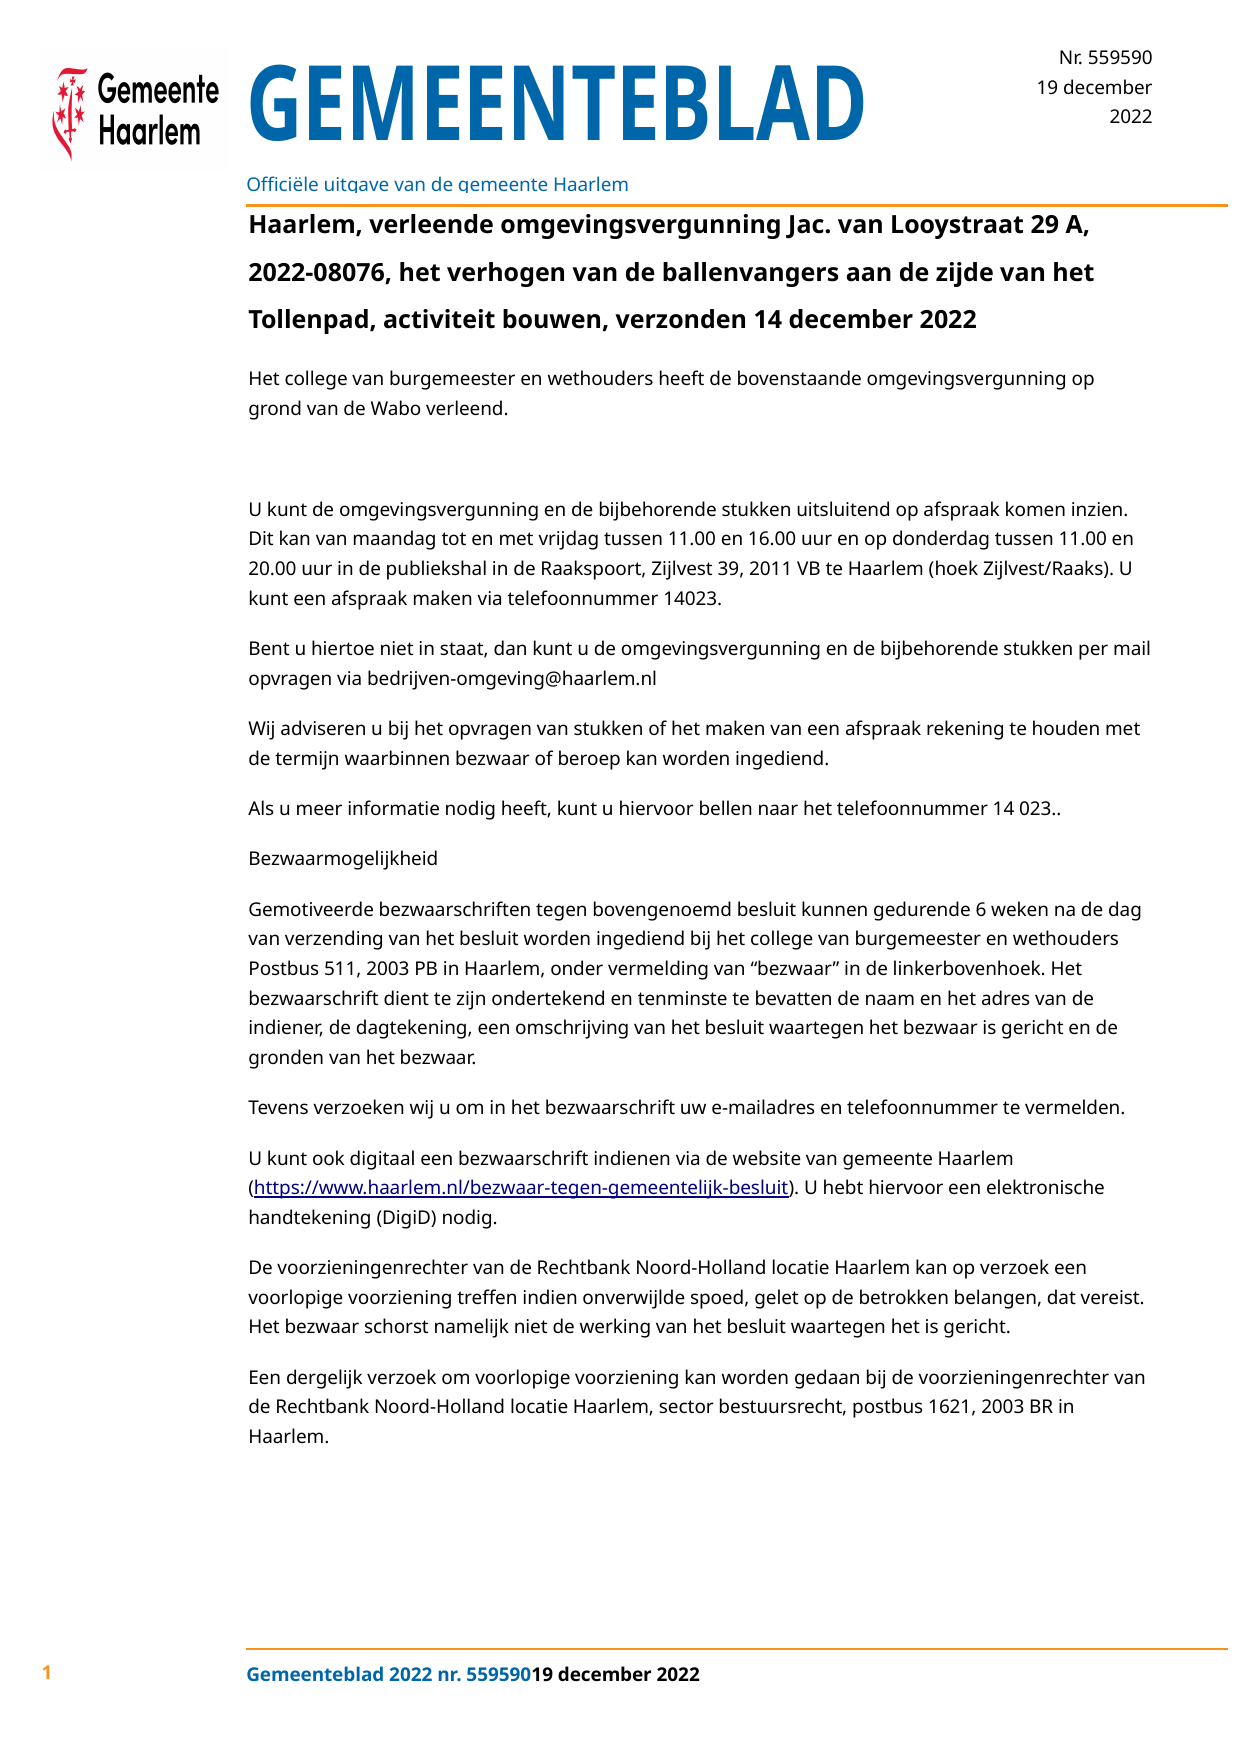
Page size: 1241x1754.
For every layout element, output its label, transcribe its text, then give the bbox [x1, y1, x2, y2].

text Gemotiveerde bezwaarschriften tegen bovengenoemd besluit kunnen gedurende 6 weken na de dag van verzending van het besluit worden ingediend bij het college van burgemeester en wethouders Postbus 511, 2003 PB in Haarlem, onder vermelding van “bezwaar” in de linkerbovenhoek. Het bezwaarschrift dient te zijn ondertekend en tenminste te bevatten de naam en het adres van de indiener, de dagtekening, een omschrijving van het besluit waartegen het bezwaar is gericht en de gronden van het bezwaar. [248, 896, 1152, 1069]
text Als u meer informatie nodig heeft, kunt u hiervoor bellen naar het telefoonnummer 14 023.. [248, 795, 1152, 821]
text Wij adviseren u bij het opvragen van stukken of het maken van een afspraak rekening te houden met de termijn waarbinnen bezwaar of beroep kan worden ingediend. [248, 715, 1152, 770]
picture [41, 47, 231, 172]
text Het college van burgemeester en wethouders heeft de bovenstaande omgevingsvergunning op grond van de Wabo verleend. [248, 366, 1152, 421]
text U kunt de omgevingsvergunning en de bijbehorende stukken uitsluitend op afspraak komen inzien. Dit kan van maandag tot en met vrijdag tussen 11.00 en 16.00 uur en op donderdag tussen 11.00 en 20.00 uur in de publiekshal in de Raakspoort, Zijlvest 39, 2011 VB te Haarlem (hoek Zijlvest/Raaks). U kunt een afspraak maken via telefoonnummer 14023. [248, 496, 1152, 610]
text Haarlem, verleende omgevingsvergunning Jac. van Looystraat 29 A, 2022-08076, het verhogen van de ballenvangers aan de zijde van het Tollenpad, activiteit bouwen, verzonden 14 december 2022 [248, 207, 1152, 336]
text U kunt ook digitaal een bezwaarschrift indienen via de website van gemeente Haarlem (https://www.haarlem.nl/bezwaar-tegen-gemeentelijk-besluit). U hebt hiervoor een elektronische handtekening (DigiD) nodig. [248, 1145, 1152, 1229]
text Tevens verzoeken wij u om in het bezwaarschrift uw e-mailadres en telefoonnummer te vermelden. [248, 1094, 1152, 1120]
text Een dergelijk verzoek om voorlopige voorziening kan worden gedaan bij de voorzieningenrechter van de Rechtbank Noord-Holland locatie Haarlem, sector bestuursrecht, postbus 1621, 2003 BR in Haarlem. [248, 1364, 1152, 1449]
text Bezwaarmogelijkheid [248, 846, 1152, 871]
text Bent u hiertoe niet in staat, dan kunt u de omgevingsvergunning en de bijbehorende stukken per mail opvragen via bedrijven-omgeving@haarlem.nl [248, 635, 1152, 690]
text De voorzieningenrechter van de Rechtbank Noord-Holland locatie Haarlem kan op verzoek een voorlopige voorziening treffen indien onverwijlde spoed, gelet op de betrokken belangen, dat vereist. Het bezwaar schorst namelijk niet de werking van het besluit waartegen het is gericht. [248, 1254, 1152, 1339]
